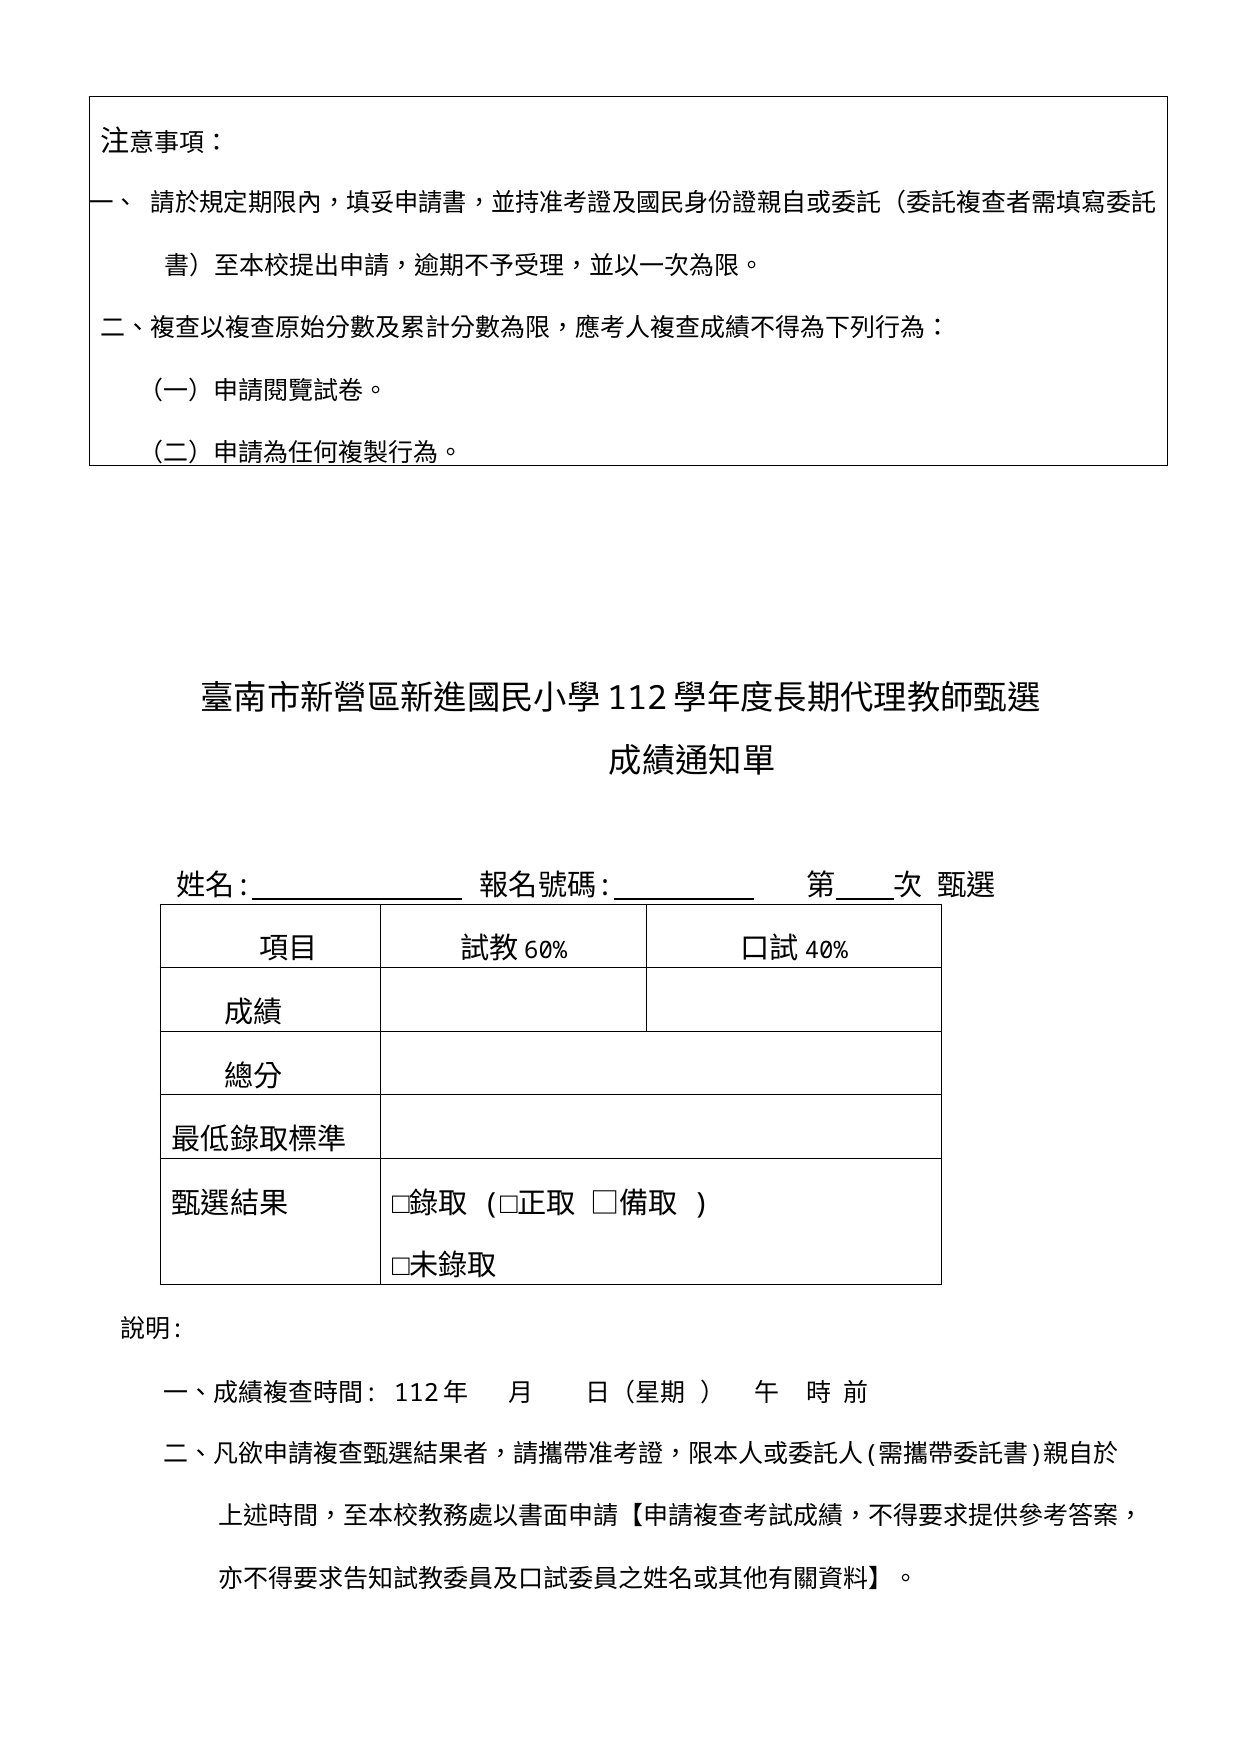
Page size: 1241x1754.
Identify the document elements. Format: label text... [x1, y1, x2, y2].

table_header 試教60% [381, 905, 646, 967]
text 臺南市新營區新進國民小學112學年度長期代理教師甄選 [89, 653, 1152, 716]
table_cell 成績 [161, 968, 380, 1031]
text 姓名: 報名號碼: 第 次 甄選 [89, 841, 1152, 903]
text 成績通知單 [89, 716, 1152, 778]
text 一、成績複查時間: 112年 月 日（星期 ） 午 時 前 [89, 1347, 1152, 1410]
table_cell [381, 1095, 941, 1158]
text 二、凡欲申請複查甄選結果者，請攜帶准考證，限本人或委託人(需攜帶委託書)親自於 [89, 1410, 1152, 1472]
table_cell [647, 968, 941, 1031]
table_header 口試40% [647, 905, 941, 967]
table_cell 注意事項： 一、 請於規定期限內，填妥申請書，並持准考證及國民身份證親自或委託（委託複查者需填寫委託 書）至本校提出申請，逾期不予受理，並以一次為限。 二、複查以複查原始分數及累計分數為限，應考人複查成績不得為下列行為： （一）申請閱覽試卷。 （二）申請為任何複製行為。 （三）要求重新評閱。 （四）要求告知甄選委員、命題委員、閱卷委員、口試委員、試教委員之姓名及有關資料。 三、複查項目僅限應考人申請部分，非為申請複查部分，概不複查。 [90, 97, 1167, 465]
table_cell [381, 968, 646, 1031]
table_cell 甄選結果 [161, 1159, 380, 1284]
text 亦不得要求告知試教委員及口試委員之姓名或其他有關資料】。 [89, 1535, 1152, 1597]
table_cell 最低錄取標準 [161, 1095, 380, 1158]
text 說明: [89, 1285, 1152, 1347]
table_cell □錄取 (□正取 □備取 ) □未錄取 [381, 1159, 941, 1284]
table_header 項目 [161, 905, 380, 967]
table_cell 總分 [161, 1032, 380, 1094]
text 上述時間，至本校教務處以書面申請【申請複查考試成績，不得要求提供參考答案， [89, 1472, 1152, 1535]
table_cell [381, 1032, 941, 1094]
